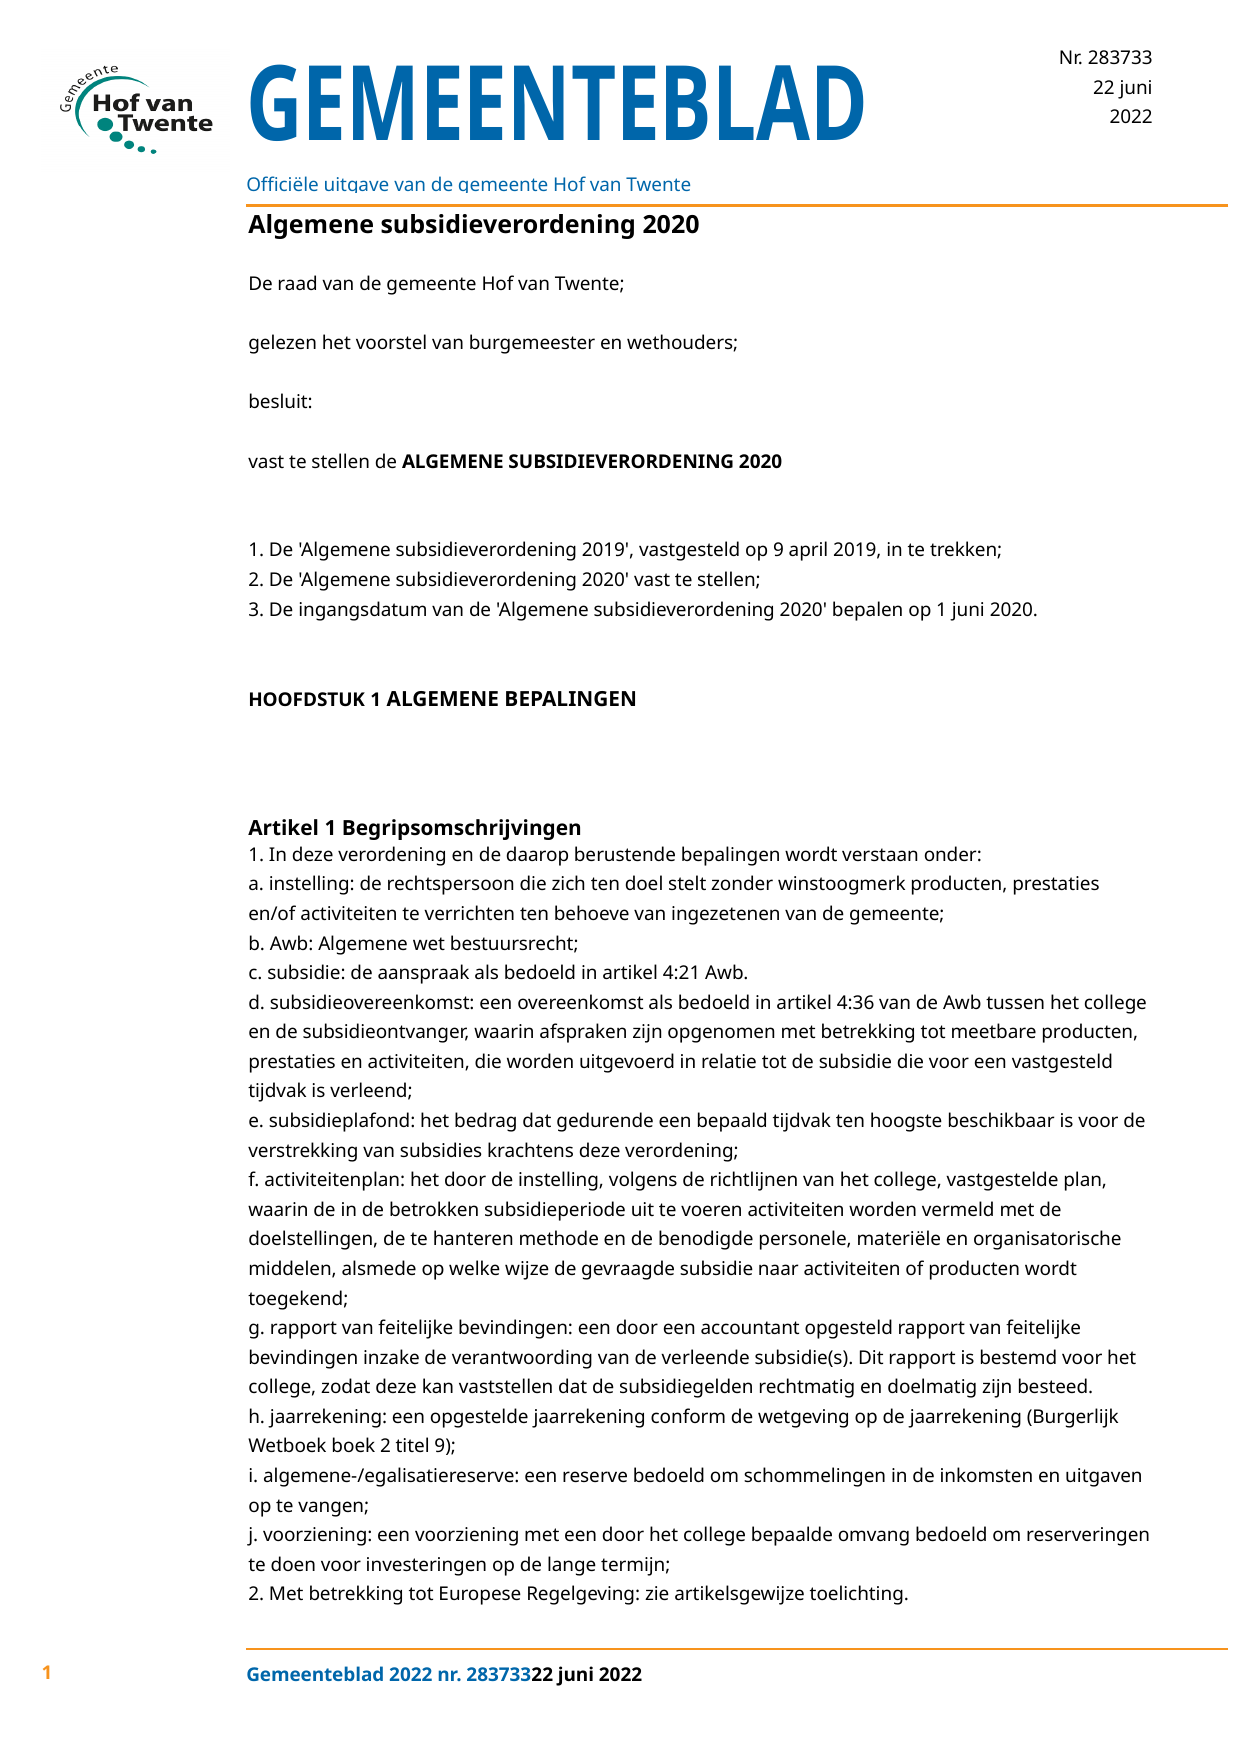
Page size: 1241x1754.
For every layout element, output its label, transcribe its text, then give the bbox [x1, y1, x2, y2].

text 1. In deze verordening en de daarop berustende bepalingen wordt verstaan onder: [248, 841, 1152, 867]
text c. subsidie: de aanspraak als bedoeld in artikel 4:21 Awb. [248, 959, 1152, 985]
text De raad van de gemeente Hof van Twente; [248, 270, 1152, 296]
text Artikel 1 Begripsomschrijvingen [248, 813, 1152, 841]
text vast te stellen de ALGEMENE SUBSIDIEVERORDENING 2020 [248, 448, 1152, 473]
picture [41, 47, 231, 172]
text Algemene subsidieverordening 2020 [248, 207, 1152, 241]
text gelezen het voorstel van burgemeester en wethouders; [248, 329, 1152, 355]
text 2. Met betrekking tot Europese Regelgeving: zie artikelsgewijze toelichting. [248, 1581, 1152, 1606]
text 3. De ingangsdatum van de 'Algemene subsidieverordening 2020' bepalen op 1 juni 2020. [248, 596, 1152, 621]
text h. jaarrekening: een opgestelde jaarrekening conform de wetgeving op de jaarrekening (Burgerlijk Wetboek boek 2 titel 9); [248, 1403, 1152, 1458]
text g. rapport van feitelijke bevindingen: een door een accountant opgesteld rapport van feitelijke bevindingen inzake de verantwoording van de verleende subsidie(s). Dit rapport is bestemd voor het college, zodat deze kan vaststellen dat de subsidiegelden rechtmatig en doelmatig zijn besteed. [248, 1314, 1152, 1399]
text j. voorziening: een voorziening met een door het college bepaalde omvang bedoeld om reserveringen te doen voor investeringen op de lange termijn; [248, 1521, 1152, 1577]
text 1. De 'Algemene subsidieverordening 2019', vastgesteld op 9 april 2019, in te trekken; [248, 537, 1152, 562]
text a. instelling: de rechtspersoon die zich ten doel stelt zonder winstoogmerk producten, prestaties en/of activiteiten te verrichten ten behoeve van ingezetenen van de gemeente; [248, 871, 1152, 926]
text f. activiteitenplan: het door de instelling, volgens de richtlijnen van het college, vastgestelde plan, waarin de in de betrokken subsidieperiode uit te voeren activiteiten worden vermeld met de doelstellingen, de te hanteren methode en de benodigde personele, materiële en organisatorische middelen, alsmede op welke wijze de gevraagde subsidie naar activiteiten of producten wordt toegekend; [248, 1166, 1152, 1311]
text d. subsidieovereenkomst: een overeenkomst als bedoeld in artikel 4:36 van de Awb tussen het college en de subsidieontvanger, waarin afspraken zijn opgenomen met betrekking tot meetbare producten, prestaties en activiteiten, die worden uitgevoerd in relatie tot de subsidie die voor een vastgesteld tijdvak is verleend; [248, 989, 1152, 1103]
text besluit: [248, 389, 1152, 414]
text i. algemene-/egalisatiereserve: een reserve bedoeld om schommelingen in de inkomsten en uitgaven op te vangen; [248, 1462, 1152, 1518]
text e. subsidieplafond: het bedrag dat gedurende een bepaald tijdvak ten hoogste beschikbaar is voor de verstrekking van subsidies krachtens deze verordening; [248, 1107, 1152, 1163]
text HOOFDSTUK 1 ALGEMENE BEPALINGEN [248, 684, 1152, 713]
text 2. De 'Algemene subsidieverordening 2020' vast te stellen; [248, 566, 1152, 592]
text b. Awb: Algemene wet bestuursrecht; [248, 930, 1152, 956]
